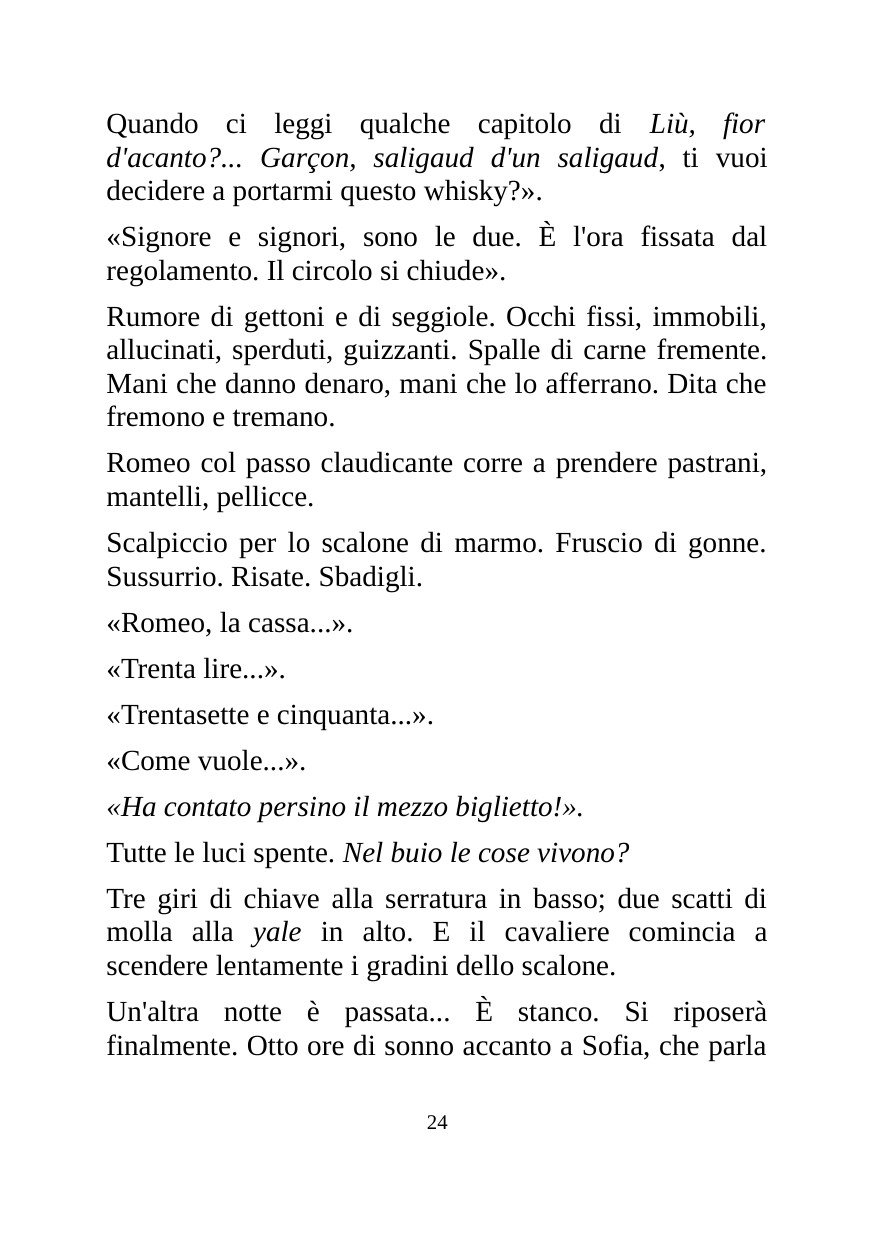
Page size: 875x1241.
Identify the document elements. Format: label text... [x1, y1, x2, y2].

text Un'altra notte è passata... È stanco. Si riposerà finalmente. Otto ore di sonno accanto a Sofia, che parla [106, 994, 768, 1061]
text Tre giri di chiave alla serratura in basso; due scatti di molla alla yale in alto. E il cavaliere comincia a scendere lentamente i gradini dello scalone. [106, 881, 768, 982]
text Scalpiccio per lo scalone di marmo. Fruscio di gonne. Sussurrio. Risate. Sbadigli. [106, 525, 768, 592]
text Quando ci leggi qualche capitolo di Liù, fior d'acanto?... Garçon, saligaud d'un saligaud, ti vuoi decidere a portarmi questo whisky?». [106, 106, 768, 207]
text «Ha contato persino il mezzo biglietto!». [106, 789, 768, 822]
text «Signore e signori, sono le due. È l'ora fissata dal regolamento. Il circolo si chiude». [106, 219, 768, 286]
text «Romeo, la cassa...». [106, 605, 768, 638]
text «Trenta lire...». [106, 651, 768, 684]
text «Come vuole...». [106, 743, 768, 776]
text Tutte le luci spente. Nel buio le cose vivono? [106, 835, 768, 868]
text «Trentasette e cinquanta...». [106, 697, 768, 730]
text Rumore di gettoni e di seggiole. Occhi fissi, immobili, allucinati, sperduti, guizzanti. Spalle di carne fremente. Mani che danno denaro, mani che lo afferrano. Dita che fremono e tremano. [106, 299, 768, 433]
text Romeo col passo claudicante corre a prendere pastrani, mantelli, pellicce. [106, 446, 768, 513]
